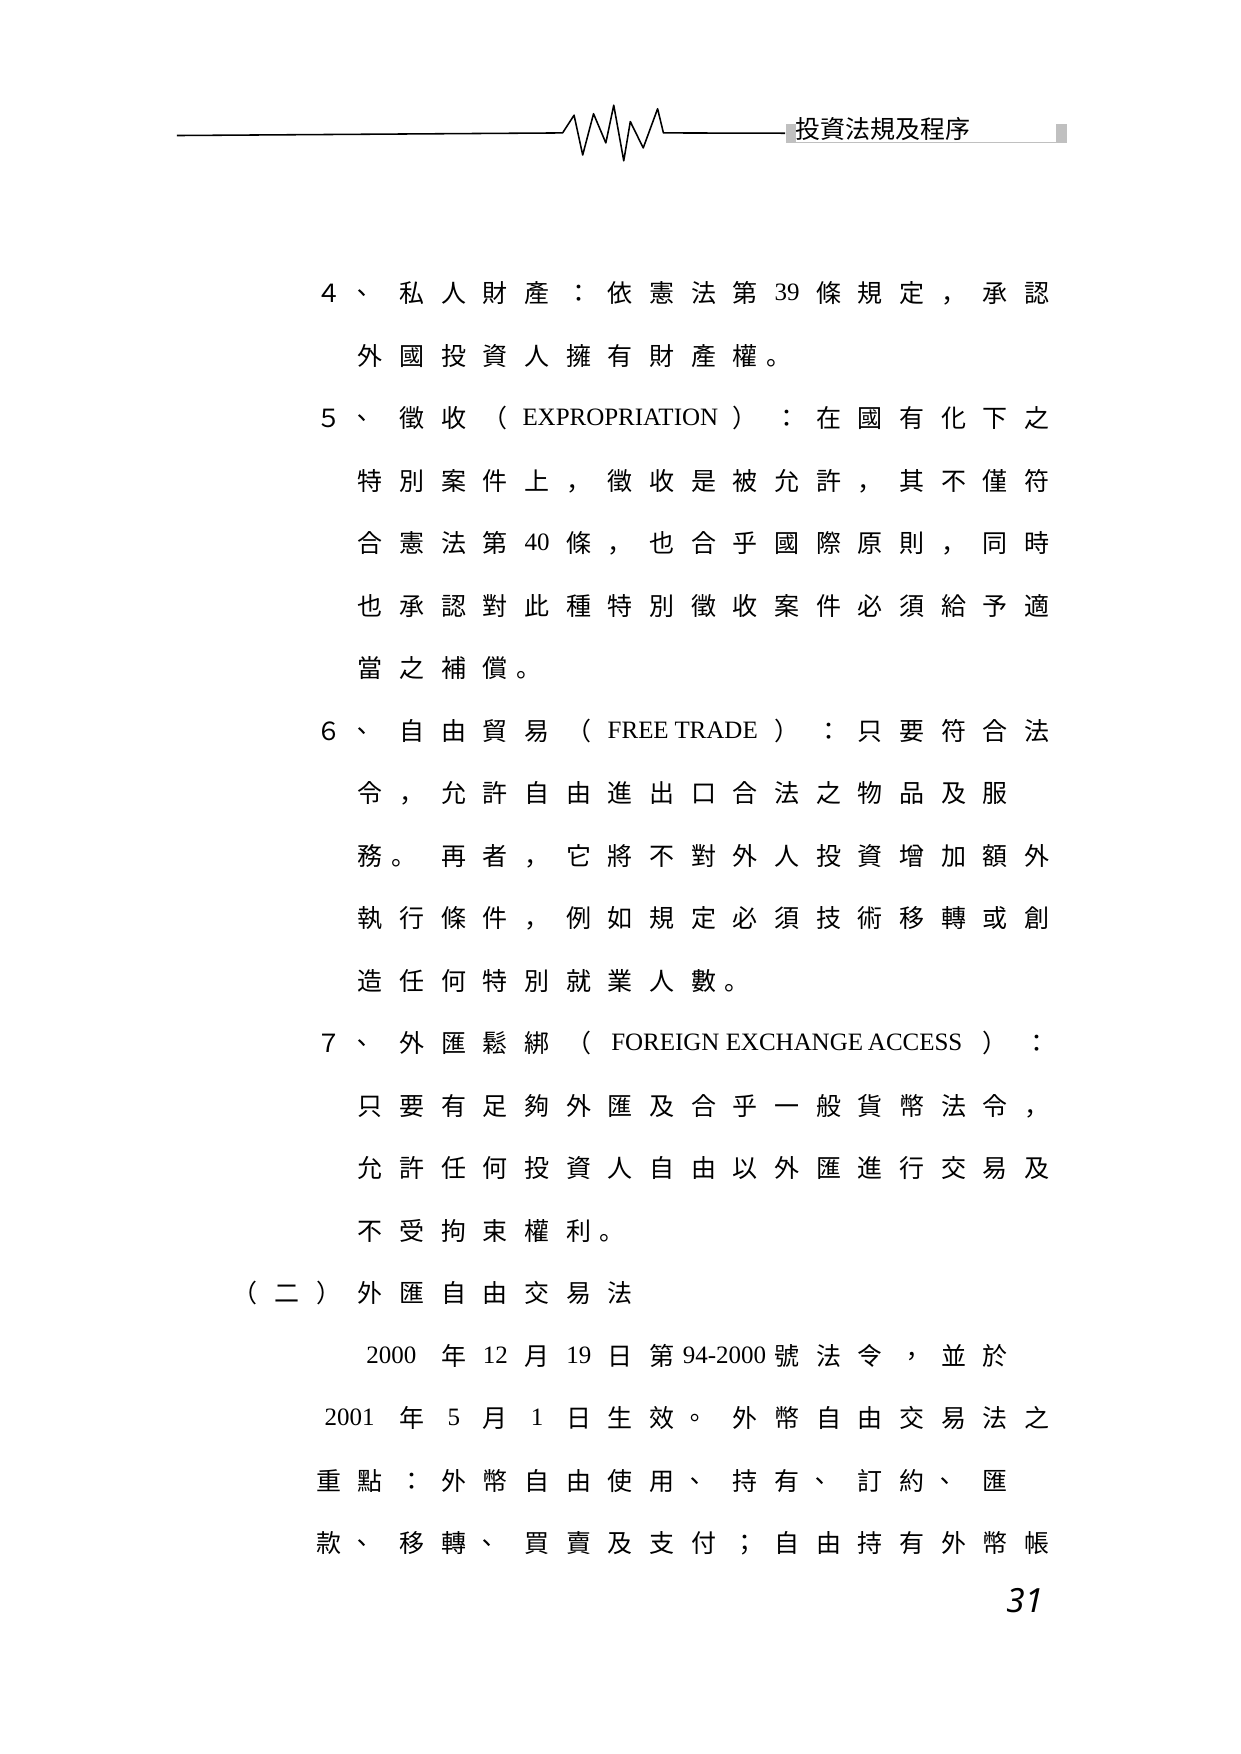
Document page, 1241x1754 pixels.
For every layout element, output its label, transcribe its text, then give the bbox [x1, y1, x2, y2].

text ５、徵收（EXPROPRIATION）：在國有化下之特別案件上，徵收是被允許，其不僅符合憲法第40條，也合乎國際原則，同時也承認對此種特別徵收案件必須給予適當之補償。 [281, 375, 1058, 688]
text ７、外匯鬆綁（FOREIGN EXCHANGE ACCESS）：只要有足夠外匯及合乎一般貨幣法令，允許任何投資人自由以外匯進行交易及不受拘束權利。 [281, 1000, 1058, 1250]
text ６、自由貿易（FREE TRADE）：只要符合法令，允許自由進出口合法之物品及服務。再者，它將不對外人投資增加額外執行條件，例如規定必須技術移轉或創造任何特別就業人數。 [281, 688, 1058, 1000]
text ４、私人財產：依憲法第39條規定，承認外國投資人擁有財產權。 [281, 250, 1058, 375]
text （二）外匯自由交易法 [207, 1250, 1058, 1313]
text 2000年12月19日第94-2000號法令，並於2001年5月1日生效。外幣自由交易法之重點：外幣自由使用、持有、訂約、匯款、移轉、買賣及支付；自由持有外幣帳 [281, 1313, 1058, 1563]
